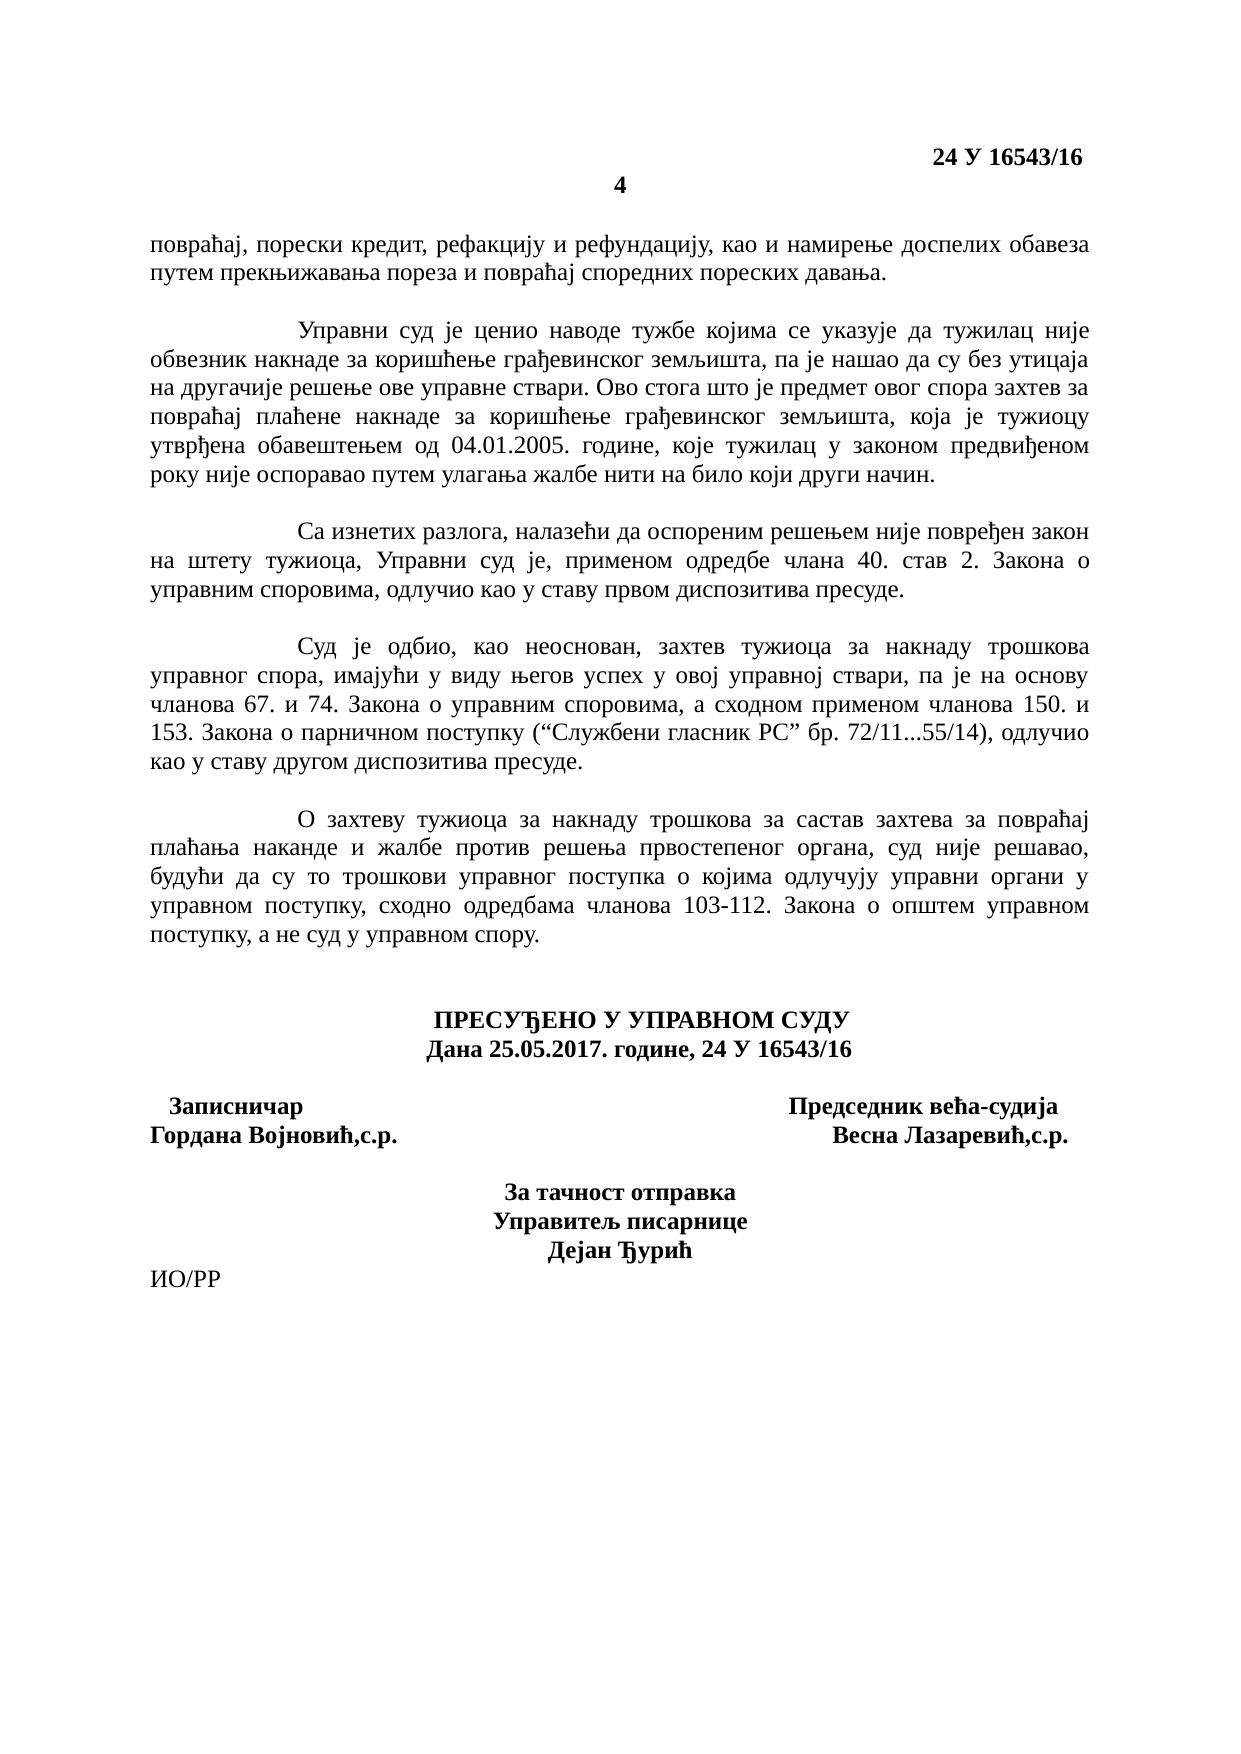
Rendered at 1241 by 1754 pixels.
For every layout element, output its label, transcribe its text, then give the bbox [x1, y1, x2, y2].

text Управитељ писарнице [150, 1206, 1090, 1235]
text Са изнетих разлога, налазећи да оспореним решењем није повређен закон на штету тужиоца, Управни суд је, применом одредбе члана 40. став 2. Закона о управним споровима, одлучио као у ставу првом диспозитива пресуде. [150, 516, 1090, 602]
text Управни суд је ценио наводе тужбе којима се указује да тужилац није обвезник накнаде за коришћење грађевинског земљишта, па је нашао да су без утицаја на другачије решење ове управне ствари. Ово стога што је предмет овог спора захтев за повраћај плаћене накнаде за коришћење грађевинског земљишта, која је тужиоцу утврђена обавештењем од 04.01.2005. године, које тужилац у законом предвиђеном року није оспоравао путем улагања жалбе нити на било који други начин. [150, 315, 1090, 487]
text Записничар Председник већа-судија [150, 1091, 1090, 1120]
text За тачност отправка [150, 1177, 1090, 1206]
text О захтеву тужиоца за накнаду трошкова за састав захтева за повраћај плаћања наканде и жалбе против решења првостепеног органа, суд није решавао, будући да су то трошкови управног поступка о којима одлучују управни органи у управном поступку, сходно одредбама чланова 103-112. Закона о општем управном поступку, а не суд у управном спору. [150, 804, 1090, 947]
text Гордана Војновић,с.р. Весна Лазаревић,с.р. [150, 1120, 1090, 1149]
text ИО/РР [150, 1264, 1090, 1292]
text ПРЕСУЂЕНО У УПРАВНОМ СУДУ [150, 1005, 1090, 1034]
text Дана 25.05.2017. године, 24 У 16543/16 [150, 1034, 1090, 1062]
text Дејан Ђурић [150, 1235, 1090, 1264]
text Суд је одбио, као неоснован, захтев тужиоца за накнаду трошкова управног спора, имајући у виду његов успех у овој управној ствари, па је на основу чланова 67. и 74. Закона о управним споровима, а сходном применом чланова 150. и 153. Закона о парничном поступку (“Службени гласник РС” бр. 72/11...55/14), одлучио као у ставу другом диспозитива пресуде. [150, 631, 1090, 775]
text повраћај, порески кредит, рефакцију и рефундацију, као и намирење доспелих обавеза путем прекњижавања пореза и повраћај споредних пореских давања. [150, 229, 1090, 286]
